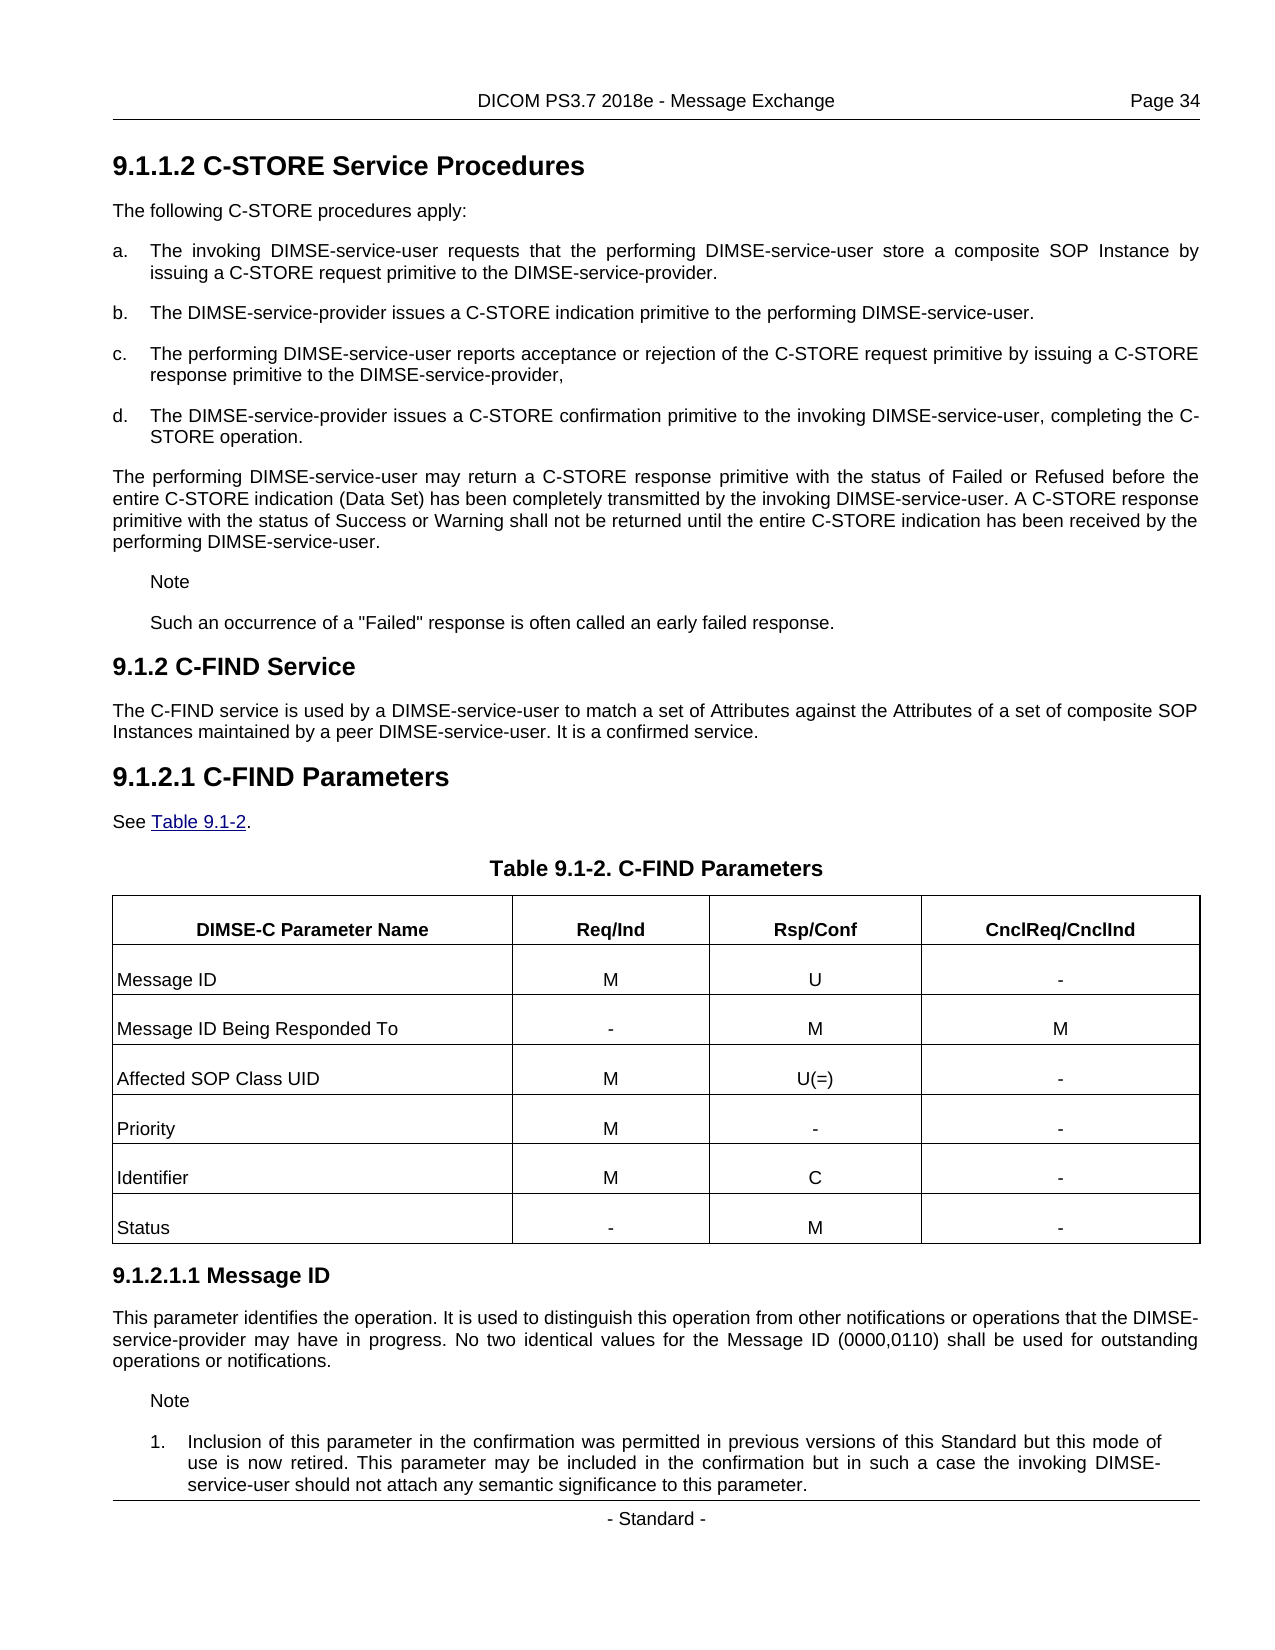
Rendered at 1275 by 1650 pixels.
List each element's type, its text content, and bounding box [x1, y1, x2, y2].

table_header Rsp/Conf [710, 896, 921, 944]
text 9.1.2.1 C-FIND Parameters [112, 761, 1200, 792]
table_cell - [922, 1194, 1199, 1242]
table_cell M [513, 945, 709, 994]
text Such an occurrence of a "Failed" response is often called an early failed response. [150, 612, 1162, 633]
table_header DIMSE-C Parameter Name [113, 896, 512, 944]
table_cell Status [113, 1194, 512, 1242]
table_cell M [513, 1045, 709, 1093]
table_cell M [513, 1144, 709, 1193]
table_cell - [710, 1095, 921, 1143]
text The following C-STORE procedures apply: [112, 200, 1200, 222]
table_cell - [922, 945, 1199, 994]
text Table 9.1-2. C-FIND Parameters [112, 855, 1200, 881]
list Inclusion of this parameter in the confirmation was permitted in previous versions of this Standard but this mode of use is now retired. This parameter may be included in the confirmation but in such a case the invoking DIMSE-service-user should not attach any semantic significance to this parameter. [150, 1431, 1162, 1495]
table_cell Message ID [113, 945, 512, 994]
list The invoking DIMSE-service-user requests that the performing DIMSE-service-user store a composite SOP Instance by issuing a C-STORE request primitive to the DIMSE-service-provider. [112, 240, 1200, 283]
table_cell M [710, 1194, 921, 1242]
table_cell - [922, 1144, 1199, 1193]
table_header Req/Ind [513, 896, 709, 944]
table_cell Message ID Being Responded To [113, 995, 512, 1044]
text Note [150, 1390, 1162, 1412]
table_cell M [710, 995, 921, 1044]
table_cell - [513, 995, 709, 1044]
list The performing DIMSE-service-user reports acceptance or rejection of the C-STORE request primitive by issuing a C-STORE response primitive to the DIMSE-service-provider, [112, 342, 1200, 386]
text The performing DIMSE-service-user may return a C-STORE response primitive with the status of Failed or Refused before the entire C-STORE indication (Data Set) has been completely transmitted by the invoking DIMSE-service-user. A C-STORE response primitive with the status of Success or Warning shall not be returned until the entire C-STORE indication has been received by the performing DIMSE-service-user. [112, 466, 1200, 552]
table_cell - [922, 1095, 1199, 1143]
text Note [150, 571, 1162, 593]
table_cell M [922, 995, 1199, 1044]
text 9.1.1.2 C-STORE Service Procedures [112, 150, 1200, 181]
table_cell Affected SOP Class UID [113, 1045, 512, 1093]
table_cell Identifier [113, 1144, 512, 1193]
list The DIMSE-service-provider issues a C-STORE indication primitive to the performing DIMSE-service-user. [112, 302, 1200, 324]
table_cell U [710, 945, 921, 994]
table_header CnclReq/CnclInd [922, 896, 1199, 944]
table_cell C [710, 1144, 921, 1193]
text See Table 9.1-2. [112, 811, 1200, 833]
table_cell - [922, 1045, 1199, 1093]
table_cell M [513, 1095, 709, 1143]
table_cell Priority [113, 1095, 512, 1143]
table_cell U(=) [710, 1045, 921, 1093]
list The DIMSE-service-provider issues a C-STORE confirmation primitive to the invoking DIMSE-service-user, completing the C-STORE operation. [112, 404, 1200, 447]
text This parameter identifies the operation. It is used to distinguish this operation from other notifications or operations that the DIMSE-service-provider may have in progress. No two identical values for the Message ID (0000,0110) shall be used for outstanding operations or notifications. [112, 1307, 1200, 1372]
table_cell - [513, 1194, 709, 1242]
text The C-FIND service is used by a DIMSE-service-user to match a set of Attributes against the Attributes of a set of composite SOP Instances maintained by a peer DIMSE-service-user. It is a confirmed service. [112, 699, 1200, 742]
text 9.1.2 C-FIND Service [112, 652, 1200, 681]
text 9.1.2.1.1 Message ID [112, 1262, 1200, 1288]
